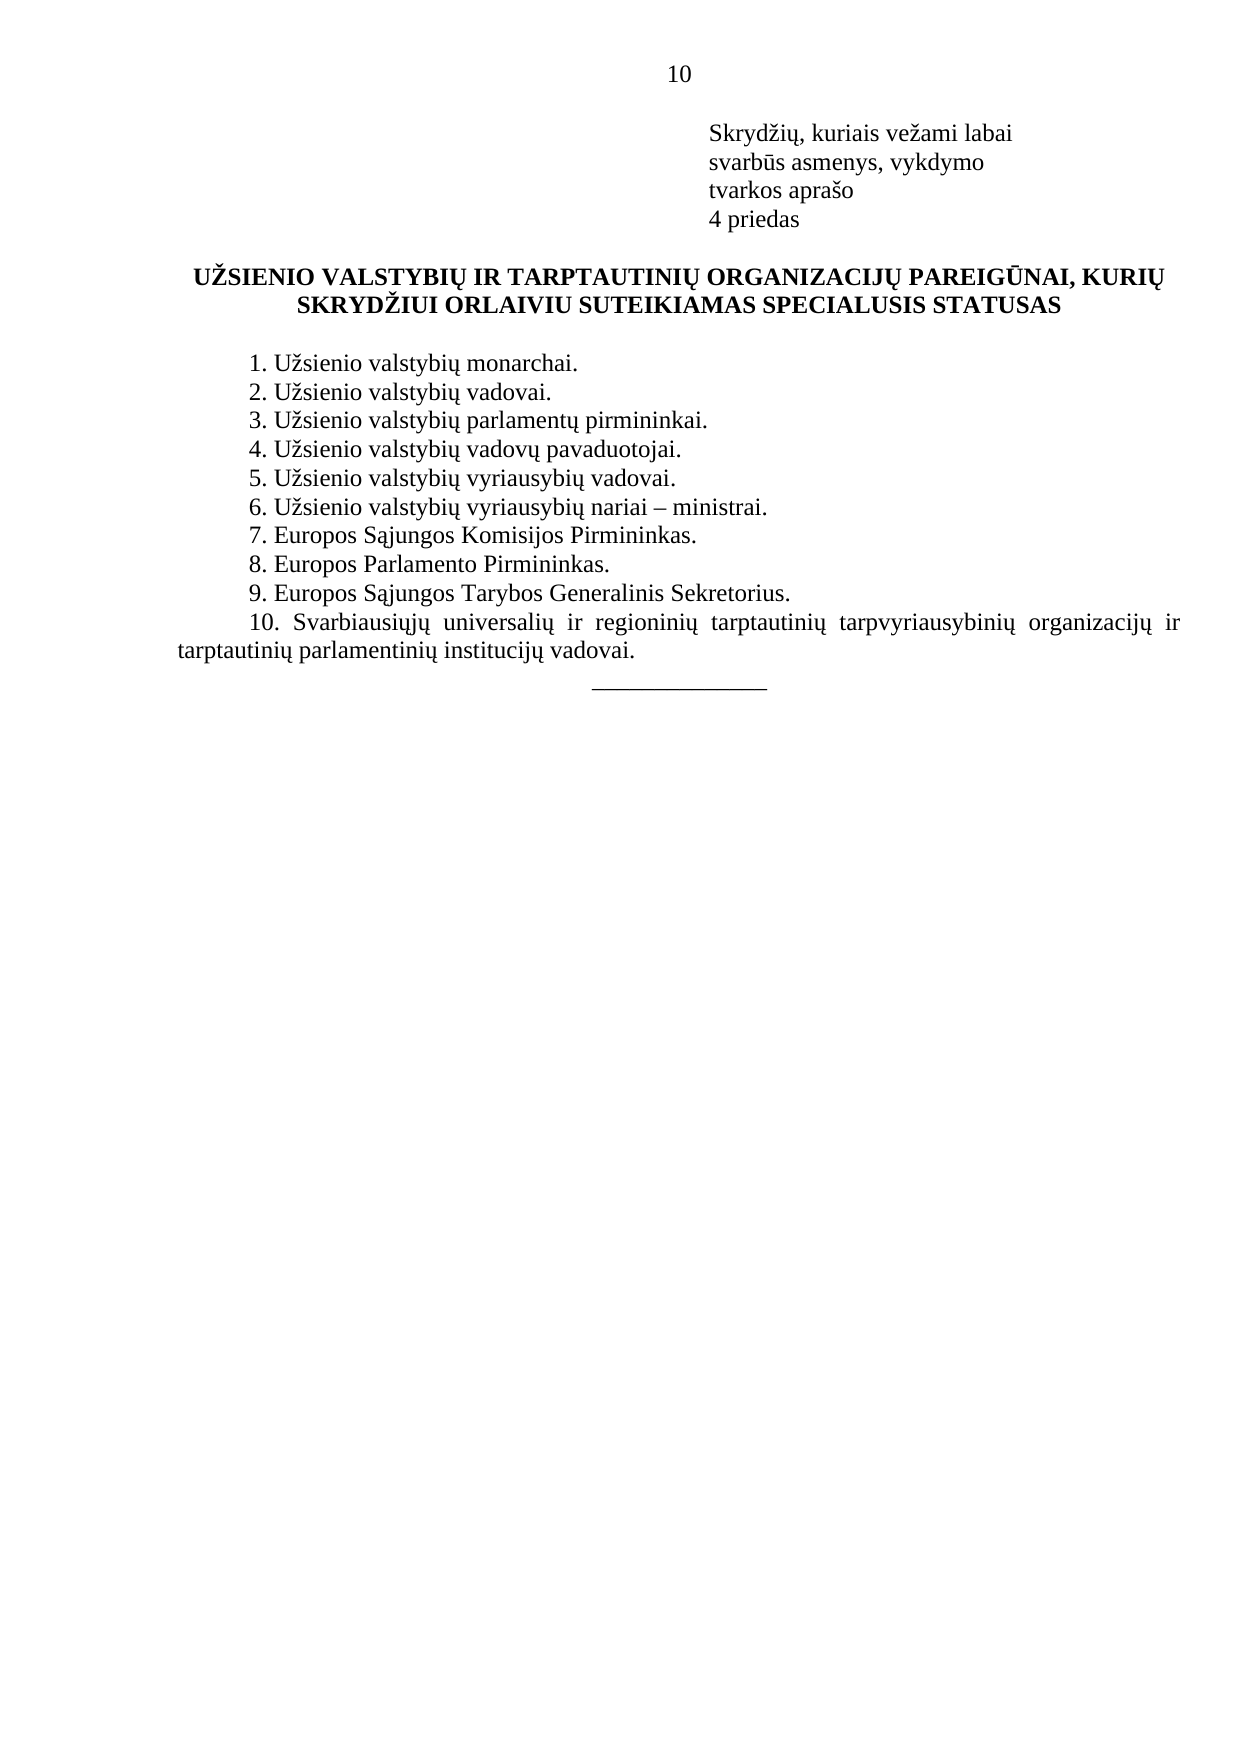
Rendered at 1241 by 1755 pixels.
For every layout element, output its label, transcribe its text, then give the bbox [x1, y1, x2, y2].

text 4. Užsienio valstybių vadovų pavaduotojai. [177, 434, 1181, 463]
text 8. Europos Parlamento Pirmininkas. [177, 549, 1181, 578]
text Skrydžių, kuriais vežami labai [709, 118, 1181, 147]
text ______________ [177, 664, 1181, 693]
text 1. Užsienio valstybių monarchai. [177, 348, 1181, 377]
text 6. Užsienio valstybių vyriausybių nariai – ministrai. [177, 492, 1181, 521]
text 10. Svarbiausiųjų universalių ir regioninių tarptautinių tarpvyriausybinių organizacijų ir tarptautinių parlamentinių institucijų vadovai. [177, 607, 1181, 664]
text 2. Užsienio valstybių vadovai. [177, 377, 1181, 406]
text UŽSIENIO VALSTYBIŲ IR TARPTAUTINIŲ ORGANIZACIJŲ PAREIGŪNAI, KURIŲ SKRYDŽIUI ORLAIVIU SUTEIKIAMAS SPECIALUSIS STATUSAS [177, 262, 1181, 319]
text 7. Europos Sąjungos Komisijos Pirmininkas. [177, 521, 1181, 549]
text 4 priedas [177, 204, 1181, 233]
text svarbūs asmenys, vykdymo [177, 147, 1181, 176]
text 9. Europos Sąjungos Tarybos Generalinis Sekretorius. [177, 578, 1181, 607]
text 5. Užsienio valstybių vyriausybių vadovai. [177, 463, 1181, 492]
text tvarkos aprašo [177, 176, 1181, 204]
text 3. Užsienio valstybių parlamentų pirmininkai. [177, 406, 1181, 434]
